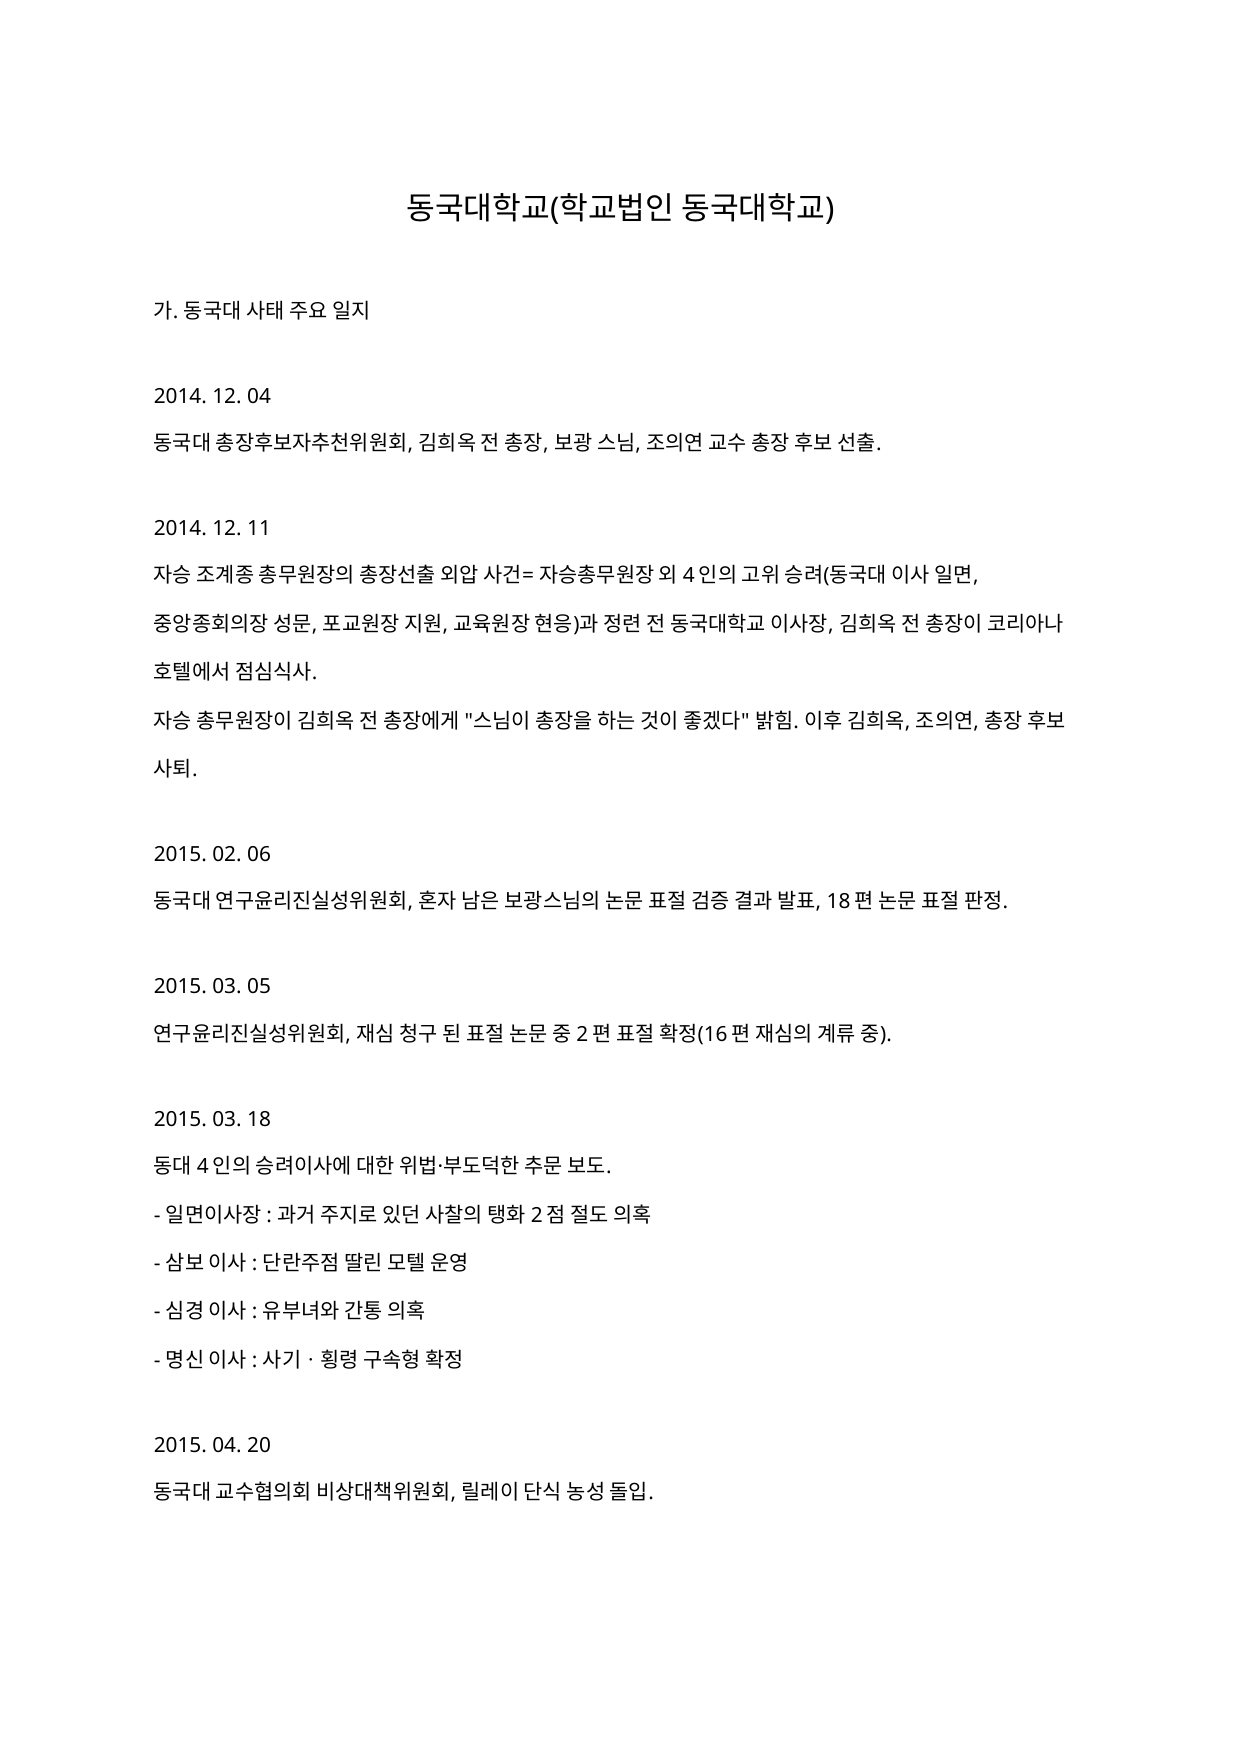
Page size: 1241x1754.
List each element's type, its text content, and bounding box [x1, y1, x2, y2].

text - 명신 이사 : 사기ㆍ횡령 구속형 확정 [153, 1343, 1087, 1373]
text 동대 4인의 승려이사에 대한 위법·부도덕한 추문 보도. [153, 1149, 1087, 1180]
text 동국대 교수협의회 비상대책위원회, 릴레이 단식 농성 돌입. [153, 1475, 1087, 1506]
text 2015. 03. 18 [153, 1104, 1087, 1132]
text 동국대학교(학교법인 동국대학교) [153, 183, 1087, 228]
text 2014. 12. 11 [153, 513, 1087, 542]
text 동국대 총장후보자추천위원회, 김희옥 전 총장, 보광 스님, 조의연 교수 총장 후보 선출. [153, 426, 1087, 457]
text - 일면이사장 : 과거 주지로 있던 사찰의 탱화 2점 절도 의혹 [153, 1198, 1087, 1228]
text 자승 총무원장이 김희옥 전 총장에게 "스님이 총장을 하는 것이 좋겠다" 밝힘. 이후 김희옥, 조의연, 총장 후보 사퇴. [153, 704, 1087, 783]
text 2015. 02. 06 [153, 839, 1087, 868]
text 2015. 04. 20 [153, 1430, 1087, 1458]
text 자승 조계종 총무원장의 총장선출 외압 사건= 자승총무원장 외 4인의 고위 승려(동국대 이사 일면, 중앙종회의장 성문, 포교원장 지원, 교육원장 현응)과 정련 전 동국대학교 이사장, 김희옥 전 총장이 코리아나 호텔에서 점심식사. [153, 559, 1087, 686]
text 2014. 12. 04 [153, 381, 1087, 409]
text 가. 동국대 사태 주요 일지 [153, 294, 1087, 324]
text 동국대 연구윤리진실성위원회, 혼자 남은 보광스님의 논문 표절 검증 결과 발표, 18편 논문 표절 판정. [153, 885, 1087, 915]
text - 심경 이사 : 유부녀와 간통 의혹 [153, 1295, 1087, 1325]
text 2015. 03. 05 [153, 972, 1087, 1000]
text - 삼보 이사 : 단란주점 딸린 모텔 운영 [153, 1246, 1087, 1277]
text 연구윤리진실성위원회, 재심 청구 된 표절 논문 중 2편 표절 확정(16편 재심의 계류 중). [153, 1017, 1087, 1047]
